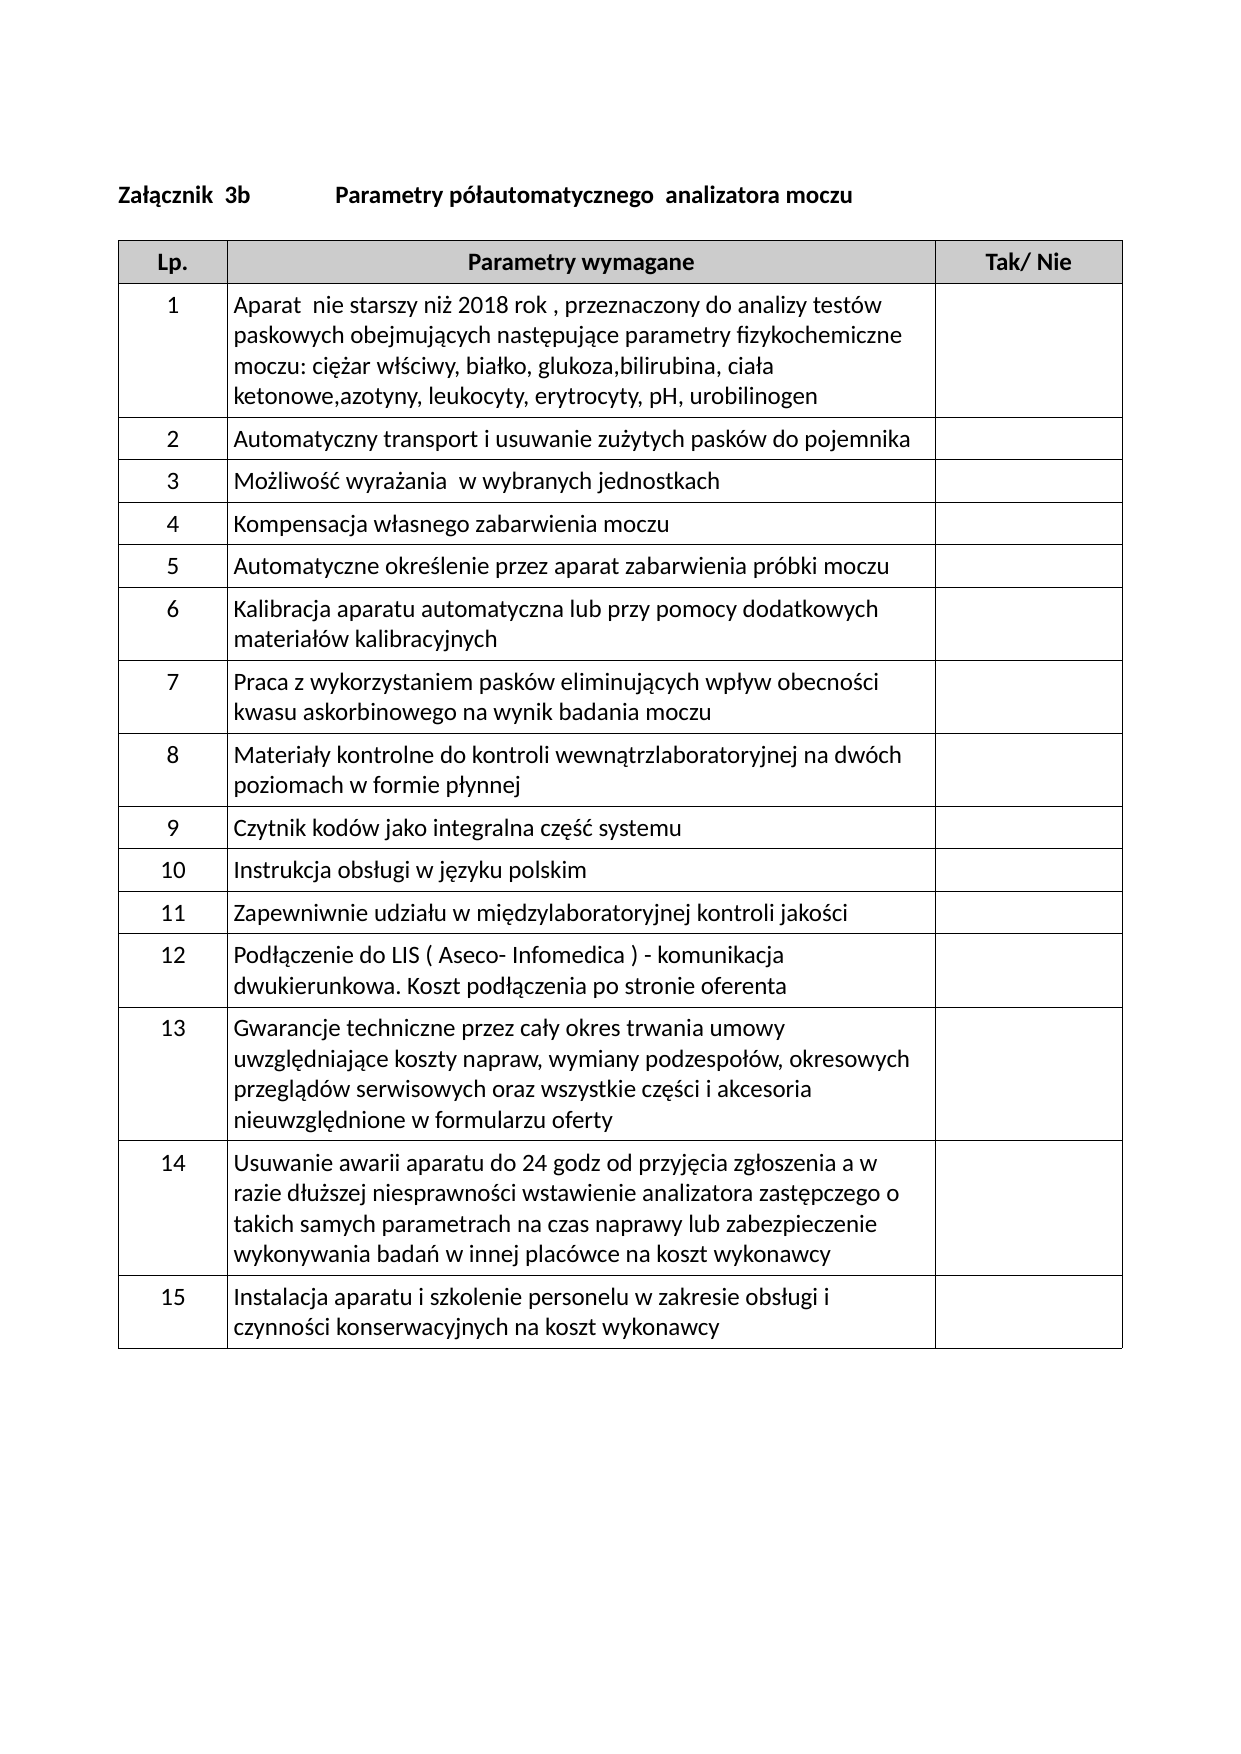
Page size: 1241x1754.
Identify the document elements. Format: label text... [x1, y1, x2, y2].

table_cell [936, 1141, 1122, 1274]
table_header Lp. [119, 241, 227, 283]
table_cell Automatyczny transport i usuwanie zużytych pasków do pojemnika [228, 418, 935, 459]
table_cell Materiały kontrolne do kontroli wewnątrzlaboratoryjnej na dwóch poziomach w formie płynnej [228, 734, 935, 806]
table_cell 4 [119, 503, 227, 544]
table_cell Możliwość wyrażania w wybranych jednostkach [228, 460, 935, 502]
table_cell Kompensacja własnego zabarwienia moczu [228, 503, 935, 544]
table_cell Gwarancje techniczne przez cały okres trwania umowy uwzględniające koszty napraw, wymiany podzespołów, okresowych przeglądów serwisowych oraz wszystkie części i akcesoria nieuwzględnione w formularzu oferty [228, 1008, 935, 1140]
table_cell [936, 1008, 1122, 1140]
table_cell Czytnik kodów jako integralna część systemu [228, 807, 935, 848]
table_cell [936, 460, 1122, 502]
table_cell 12 [119, 934, 227, 1006]
table_cell [936, 849, 1122, 891]
table_cell [936, 807, 1122, 848]
table_cell Podłączenie do LIS ( Aseco- Infomedica ) - komunikacja dwukierunkowa. Koszt podłączenia po stronie oferenta [228, 934, 935, 1006]
table_cell 2 [119, 418, 227, 459]
table_cell [936, 661, 1122, 733]
table_cell [936, 934, 1122, 1006]
table_cell Zapewniwnie udziału w międzylaboratoryjnej kontroli jakości [228, 892, 935, 933]
table_cell [936, 1276, 1122, 1347]
table_cell 7 [119, 661, 227, 733]
table_header Tak/ Nie [936, 241, 1122, 283]
table_cell [936, 588, 1122, 660]
table_cell 6 [119, 588, 227, 660]
table_cell 11 [119, 892, 227, 933]
table_header Parametry wymagane [228, 241, 935, 283]
table_cell 15 [119, 1276, 227, 1347]
table_cell Praca z wykorzystaniem pasków eliminujących wpływ obecności kwasu askorbinowego na wynik badania moczu [228, 661, 935, 733]
table_cell 10 [119, 849, 227, 891]
table_cell Aparat nie starszy niż 2018 rok , przeznaczony do analizy testów paskowych obejmujących następujące parametry fizykochemiczne moczu: ciężar włściwy, białko, glukoza,bilirubina, ciała ketonowe,azotyny, leukocyty, erytrocyty, pH, urobilinogen [228, 284, 935, 417]
table_cell 14 [119, 1141, 227, 1274]
table_cell 13 [119, 1008, 227, 1140]
text Załącznik 3b Parametry półautomatycznego analizatora moczu [118, 179, 1122, 210]
table_cell [936, 734, 1122, 806]
table_cell 9 [119, 807, 227, 848]
table_cell Kalibracja aparatu automatyczna lub przy pomocy dodatkowych materiałów kalibracyjnych [228, 588, 935, 660]
table_cell 8 [119, 734, 227, 806]
table_cell Instrukcja obsługi w języku polskim [228, 849, 935, 891]
table_cell 1 [119, 284, 227, 417]
table_cell Usuwanie awarii aparatu do 24 godz od przyjęcia zgłoszenia a w razie dłuższej niesprawności wstawienie analizatora zastępczego o takich samych parametrach na czas naprawy lub zabezpieczenie wykonywania badań w innej placówce na koszt wykonawcy [228, 1141, 935, 1274]
table_cell 3 [119, 460, 227, 502]
table_cell Automatyczne określenie przez aparat zabarwienia próbki moczu [228, 545, 935, 587]
table_cell 5 [119, 545, 227, 587]
table_cell [936, 545, 1122, 587]
table_cell [936, 892, 1122, 933]
table_cell Instalacja aparatu i szkolenie personelu w zakresie obsługi i czynności konserwacyjnych na koszt wykonawcy [228, 1276, 935, 1347]
table_cell [936, 418, 1122, 459]
table_cell [936, 284, 1122, 417]
table_cell [936, 503, 1122, 544]
